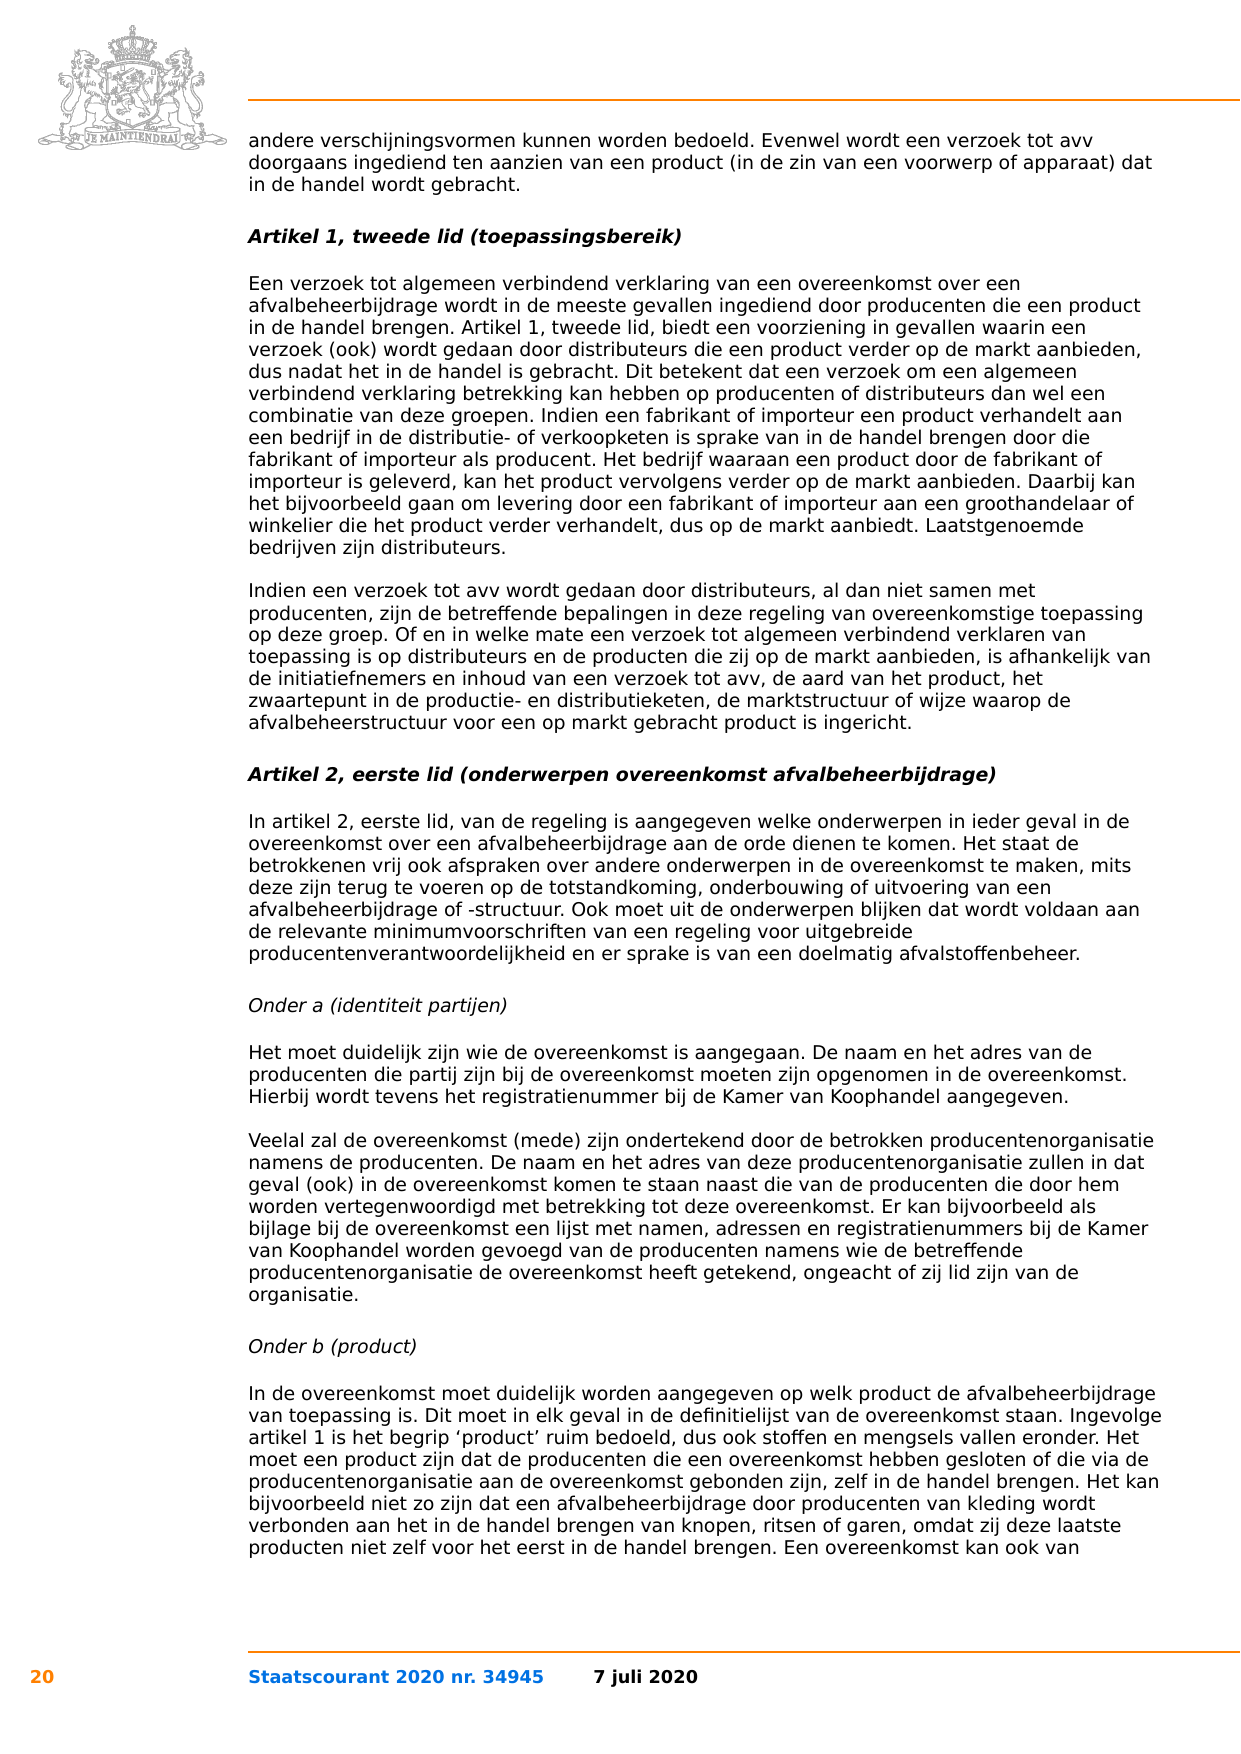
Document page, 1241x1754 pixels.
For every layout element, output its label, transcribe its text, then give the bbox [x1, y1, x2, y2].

text In de overeenkomst moet duidelijk worden aangegeven op welk product de afvalbeheerbijdrage van toepassing is. Dit moet in elk geval in de definitielijst van de overeenkomst staan. Ingevolge artikel 1 is het begrip ‘product’ ruim bedoeld, dus ook stoffen en mengsels vallen eronder. Het moet een product zijn dat de producenten die een overeenkomst hebben gesloten of die via de producentenorganisatie aan de overeenkomst gebonden zijn, zelf in de handel brengen. Het kan bijvoorbeeld niet zo zijn dat een afvalbeheerbijdrage door producenten van kleding wordt verbonden aan het in de handel brengen van knopen, ritsen of garen, omdat zij deze laatste producten niet zelf voor het eerst in de handel brengen. Een overeenkomst kan ook van [248, 1383, 1163, 1558]
subtitle Artikel 2, eerste lid (onderwerpen overeenkomst afvalbeheerbijdrage) [248, 764, 1163, 786]
text Veelal zal de overeenkomst (mede) zijn ondertekend door de betrokken producentenorganisatie namens de producenten. De naam en het adres van deze producentenorganisatie zullen in dat geval (ook) in de overeenkomst komen te staan naast die van de producenten die door hem worden vertegenwoordigd met betrekking tot deze overeenkomst. Er kan bijvoorbeeld als bijlage bij de overeenkomst een lijst met namen, adressen en registratienummers bij de Kamer van Koophandel worden gevoegd van de producenten namens wie de betreffende producentenorganisatie de overeenkomst heeft getekend, ongeacht of zij lid zijn van de organisatie. [248, 1130, 1163, 1306]
text Het moet duidelijk zijn wie de overeenkomst is aangegaan. De naam en het adres van de producenten die partij zijn bij de overeenkomst moeten zijn opgenomen in de overeenkomst. Hierbij wordt tevens het registratienummer bij de Kamer van Koophandel aangegeven. [248, 1042, 1163, 1108]
subtitle Onder b (product) [248, 1336, 1163, 1358]
picture [38, 25, 227, 150]
subtitle Onder a (identiteit partijen) [248, 995, 1163, 1017]
text andere verschijningsvormen kunnen worden bedoeld. Evenwel wordt een verzoek tot avv doorgaans ingediend ten aanzien van een product (in de zin van een voorwerp of apparaat) dat in de handel wordt gebracht. [248, 130, 1163, 196]
text Indien een verzoek tot avv wordt gedaan door distributeurs, al dan niet samen met producenten, zijn de betreffende bepalingen in deze regeling van overeenkomstige toepassing op deze groep. Of en in welke mate een verzoek tot algemeen verbindend verklaren van toepassing is op distributeurs en de producten die zij op de markt aanbieden, is afhankelijk van de initiatiefnemers en inhoud van een verzoek tot avv, de aard van het product, het zwaartepunt in de productie- en distributieketen, de marktstructuur of wijze waarop de afvalbeheerstructuur voor een op markt gebracht product is ingericht. [248, 580, 1163, 734]
text In artikel 2, eerste lid, van de regeling is aangegeven welke onderwerpen in ieder geval in de overeenkomst over een afvalbeheerbijdrage aan de orde dienen te komen. Het staat de betrokkenen vrij ook afspraken over andere onderwerpen in de overeenkomst te maken, mits deze zijn terug te voeren op de totstandkoming, onderbouwing of uitvoering van een afvalbeheerbijdrage of -structuur. Ook moet uit de onderwerpen blijken dat wordt voldaan aan de relevante minimumvoorschriften van een regeling voor uitgebreide producentenverantwoordelijkheid en er sprake is van een doelmatig afvalstoffenbeheer. [248, 811, 1163, 965]
text Een verzoek tot algemeen verbindend verklaring van een overeenkomst over een afvalbeheerbijdrage wordt in de meeste gevallen ingediend door producenten die een product in de handel brengen. Artikel 1, tweede lid, biedt een voorziening in gevallen waarin een verzoek (ook) wordt gedaan door distributeurs die een product verder op de markt aanbieden, dus nadat het in de handel is gebracht. Dit betekent dat een verzoek om een algemeen verbindend verklaring betrekking kan hebben op producenten of distributeurs dan wel een combinatie van deze groepen. Indien een fabrikant of importeur een product verhandelt aan een bedrijf in de distributie- of verkoopketen is sprake van in de handel brengen door die fabrikant of importeur als producent. Het bedrijf waaraan een product door de fabrikant of importeur is geleverd, kan het product vervolgens verder op de markt aanbieden. Daarbij kan het bijvoorbeeld gaan om levering door een fabrikant of importeur aan een groothandelaar of winkelier die het product verder verhandelt, dus op de markt aanbiedt. Laatstgenoemde bedrijven zijn distributeurs. [248, 273, 1163, 558]
subtitle Artikel 1, tweede lid (toepassingsbereik) [248, 226, 1163, 248]
